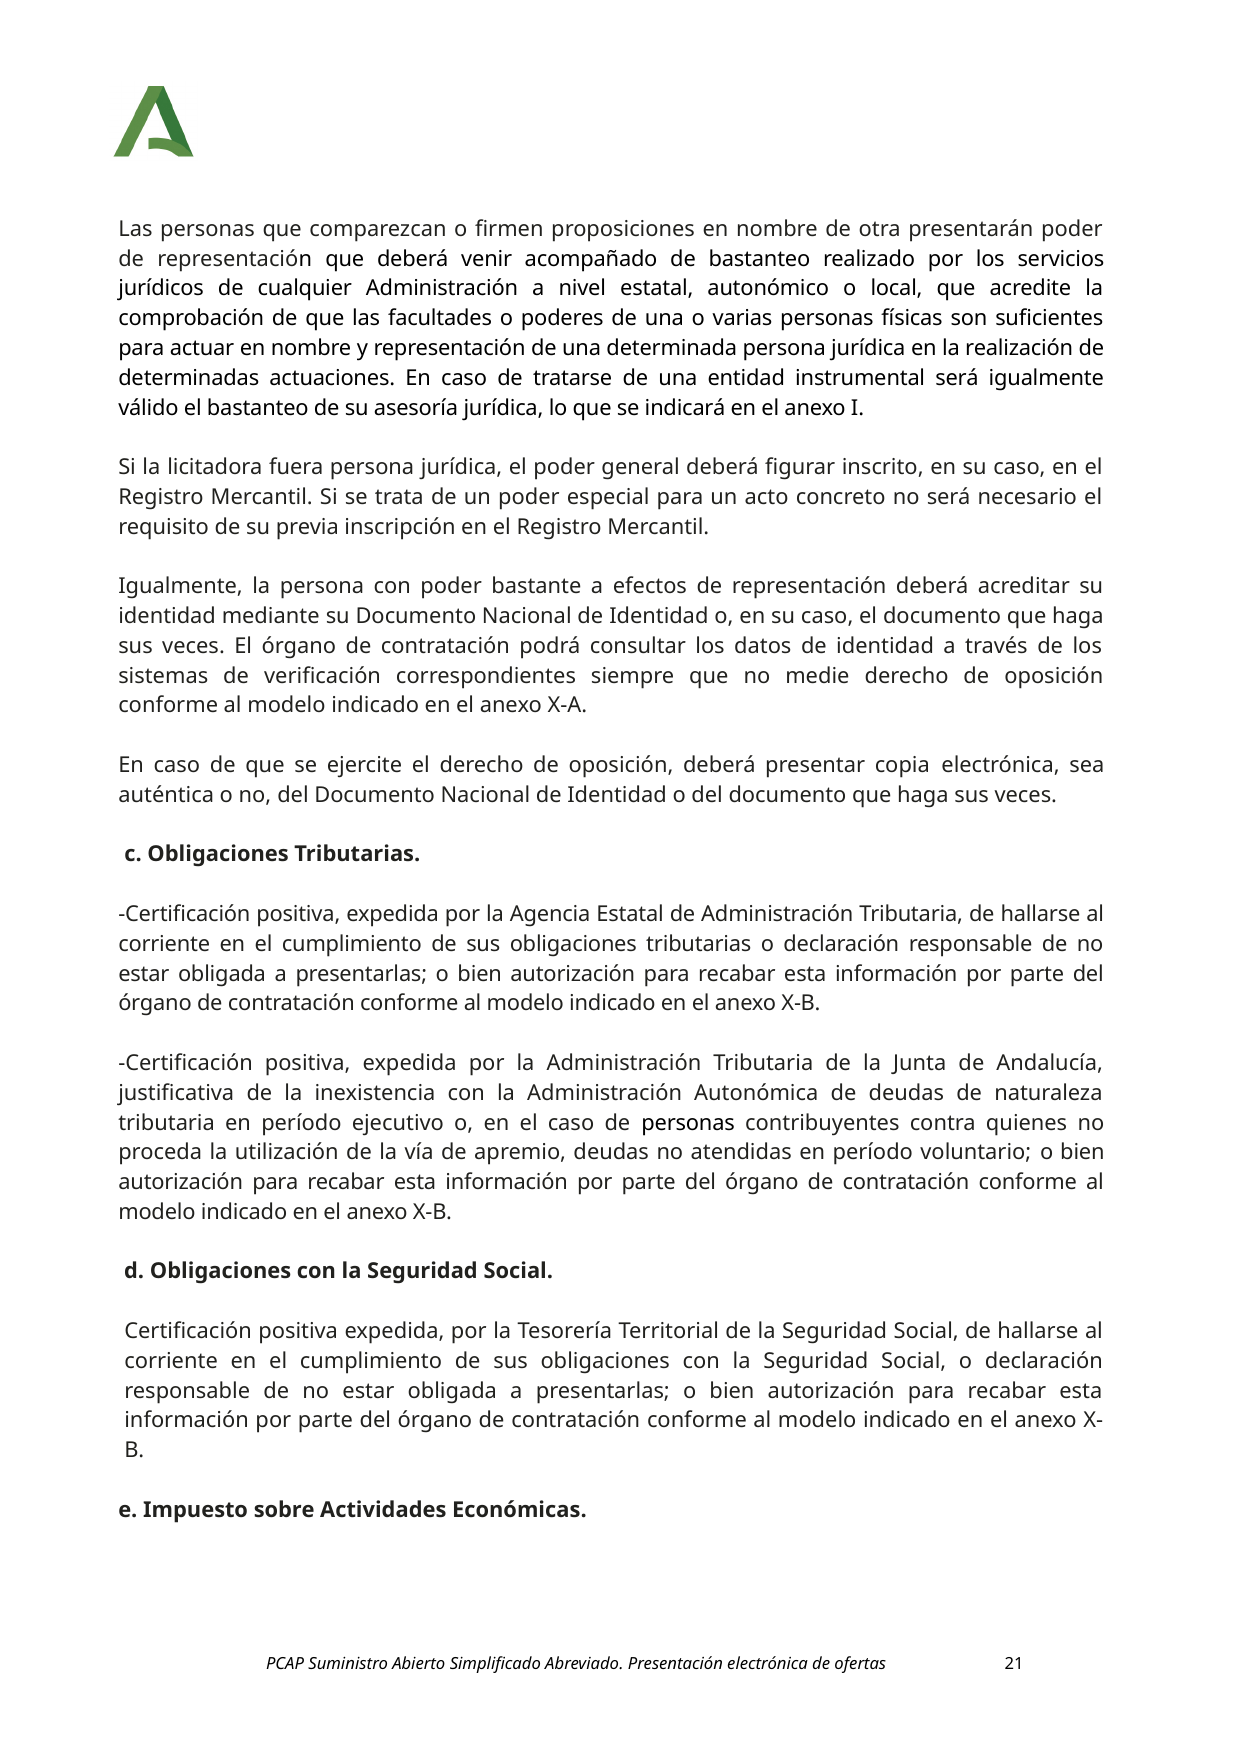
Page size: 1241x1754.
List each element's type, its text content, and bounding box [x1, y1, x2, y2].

text Igualmente, la persona con poder bastante a efectos de representación deberá acreditar su identidad mediante su Documento Nacional de Identidad o, en su caso, el documento que haga sus veces. El órgano de contratación podrá consultar los datos de identidad a través de los sistemas de verificación correspondientes siempre que no medie derecho de oposición conforme al modelo indicado en el anexo X-A. [118, 570, 1104, 719]
list c. Obligaciones Tributarias. [89, 838, 1104, 868]
list e. Impuesto sobre Actividades Económicas. [83, 1494, 1104, 1523]
list -Certificación positiva, expedida por la Agencia Estatal de Administración Tributaria, de hallarse al corriente en el cumplimiento de sus obligaciones tributarias o declaración responsable de no estar obligada a presentarlas; o bien autorización para recabar esta información por parte del órgano de contratación conforme al modelo indicado en el anexo X-B. [83, 898, 1104, 1017]
text Las personas que comparezcan o firmen proposiciones en nombre de otra presentarán poder de representación que deberá venir acompañado de bastanteo realizado por los servicios jurídicos de cualquier Administración a nivel estatal, autonómico o local, que acredite la comprobación de que las facultades o poderes de una o varias personas físicas son suficientes para actuar en nombre y representación de una determinada persona jurídica en la realización de determinadas actuaciones. En caso de tratarse de una entidad instrumental será igualmente válido el bastanteo de su asesoría jurídica, lo que se indicará en el anexo I. [118, 213, 1104, 421]
list Certificación positiva expedida, por la Tesorería Territorial de la Seguridad Social, de hallarse al corriente en el cumplimiento de sus obligaciones con la Seguridad Social, o declaración responsable de no estar obligada a presentarlas; o bien autorización para recabar esta información por parte del órgano de contratación conforme al modelo indicado en el anexo X-B. [89, 1315, 1104, 1464]
picture [109, 81, 198, 161]
list -Certificación positiva, expedida por la Administración Tributaria de la Junta de Andalucía, justificativa de la inexistencia con la Administración Autonómica de deudas de naturaleza tributaria en período ejecutivo o, en el caso de personas contribuyentes contra quienes no proceda la utilización de la vía de apremio, deudas no atendidas en período voluntario; o bien autorización para recabar esta información por parte del órgano de contratación conforme al modelo indicado en el anexo X-B. [83, 1047, 1104, 1226]
list d. Obligaciones con la Seguridad Social. [83, 1255, 1104, 1285]
text Si la licitadora fuera persona jurídica, el poder general deberá figurar inscrito, en su caso, en el Registro Mercantil. Si se trata de un poder especial para un acto concreto no será necesario el requisito de su previa inscripción en el Registro Mercantil. [118, 451, 1104, 540]
text En caso de que se ejercite el derecho de oposición, deberá presentar copia electrónica, sea auténtica o no, del Documento Nacional de Identidad o del documento que haga sus veces. [118, 749, 1104, 808]
